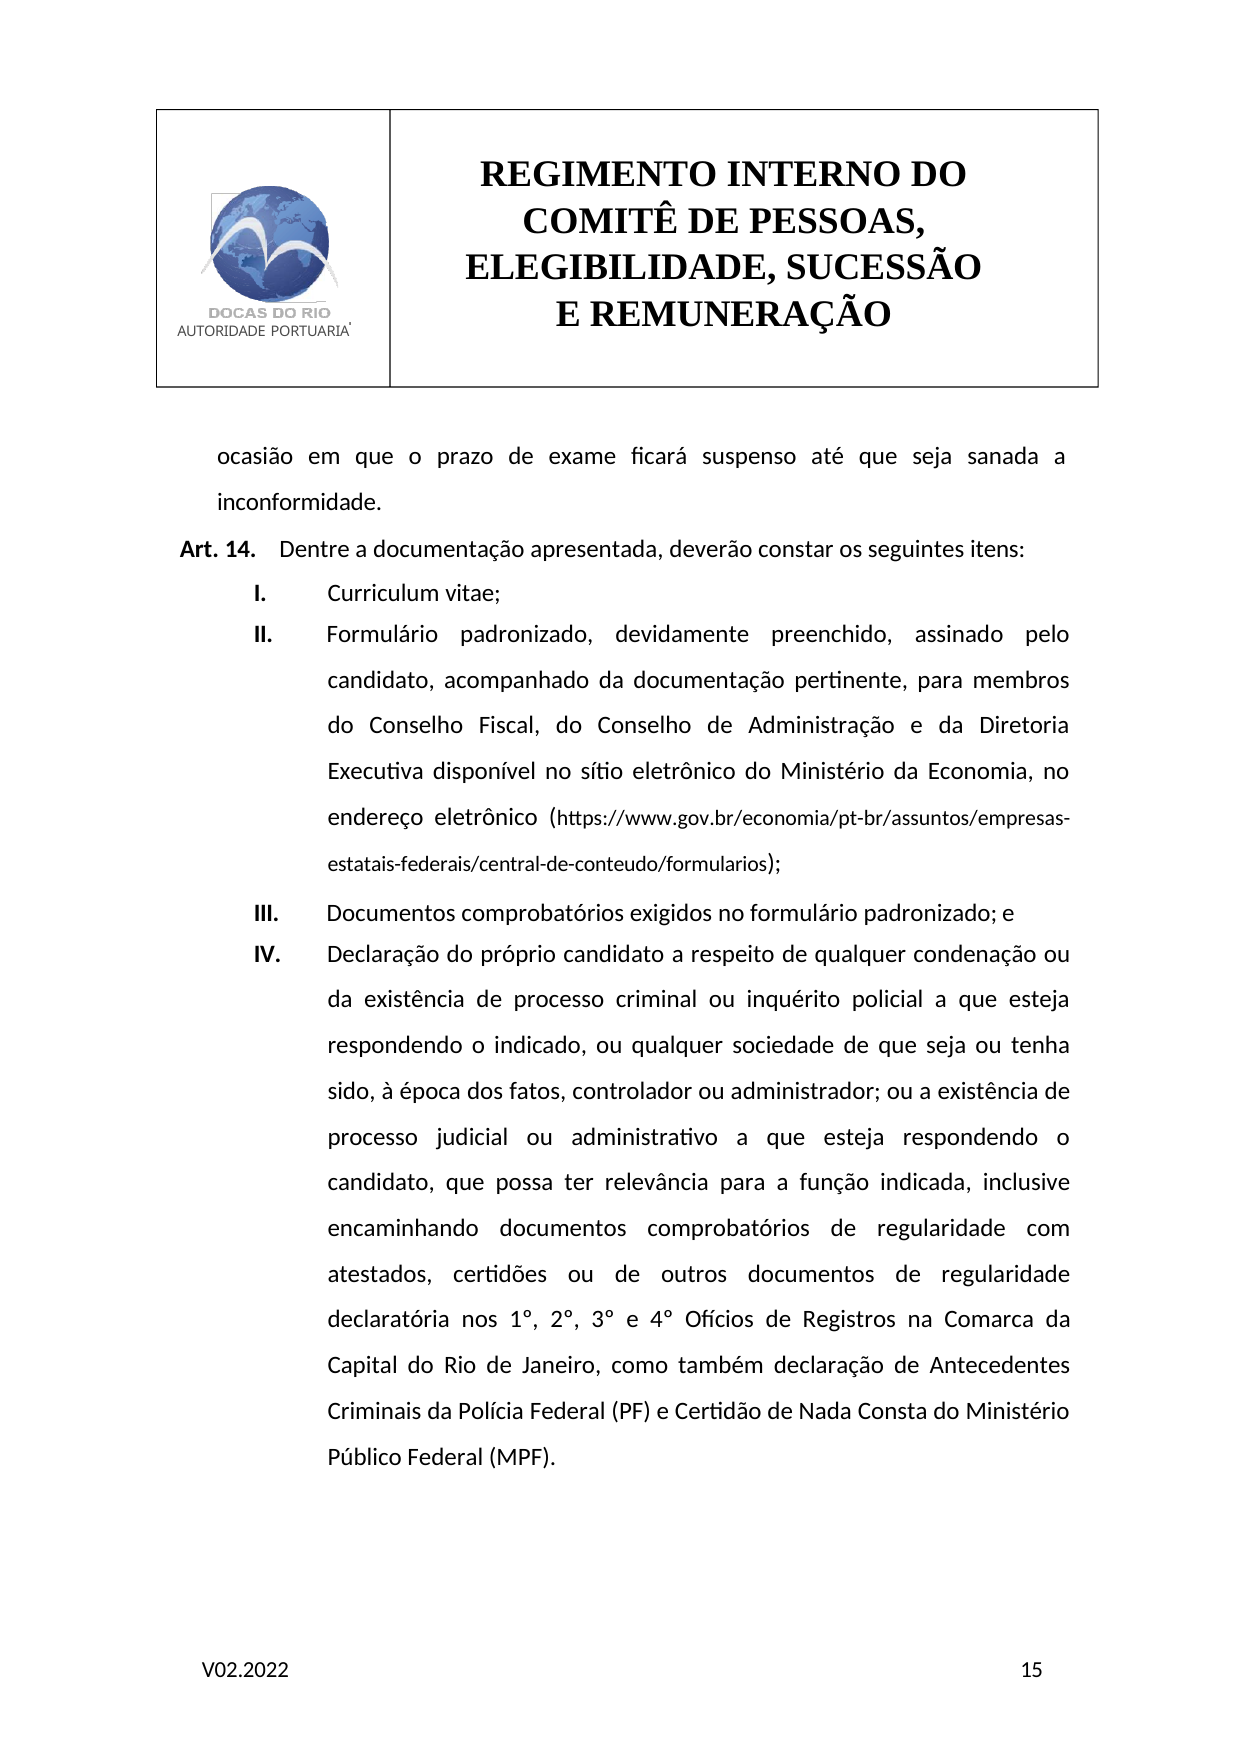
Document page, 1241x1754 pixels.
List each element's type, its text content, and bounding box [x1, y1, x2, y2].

list Curriculum vitae; [253, 577, 1211, 608]
list Declaração do próprio candidato a respeito de qualquer condenação ou da existência de processo criminal ou inquérito policial a que esteja respondendo o indicado, ou qualquer sociedade de que seja ou tenha sido, à época dos fatos, controlador ou administrador; ou a existência de processo judicial ou administrativo a que esteja respondendo o candidato, que possa ter relevância para a função indicada, inclusive encaminhando documentos comprobatórios de regularidade com atestados, certidões ou de outros documentos de regularidade declaratória nos 1º, 2º, 3º e 4º Ofícios de Registros na Comarca da Capital do Rio de Janeiro, como também declaração de Antecedentes Criminais da Polícia Federal (PF) e Certidão de Nada Consta do Ministério Público Federal (MPF). [253, 938, 1071, 1471]
text ocasião em que o prazo de exame ficará suspenso até que seja sanada a inconformidade. [217, 440, 1067, 517]
text Art. 14. Dentre a documentação apresentada, deverão constar os seguintes itens: [179, 533, 1211, 563]
list Documentos comprobatórios exigidos no formulário padronizado; e [253, 897, 1211, 928]
list Formulário padronizado, devidamente preenchido, assinado pelo candidato, acompanhado da documentação pertinente, para membros do Conselho Fiscal, do Conselho de Administração e da Diretoria Executiva disponível no sítio eletrônico do Ministério da Economia, no endereço eletrônico (https://www.gov.br/economia/pt-br/assuntos/empresas- estatais-federais/central-de-conteudo/formularios); [253, 618, 1070, 877]
picture [200, 185, 351, 325]
